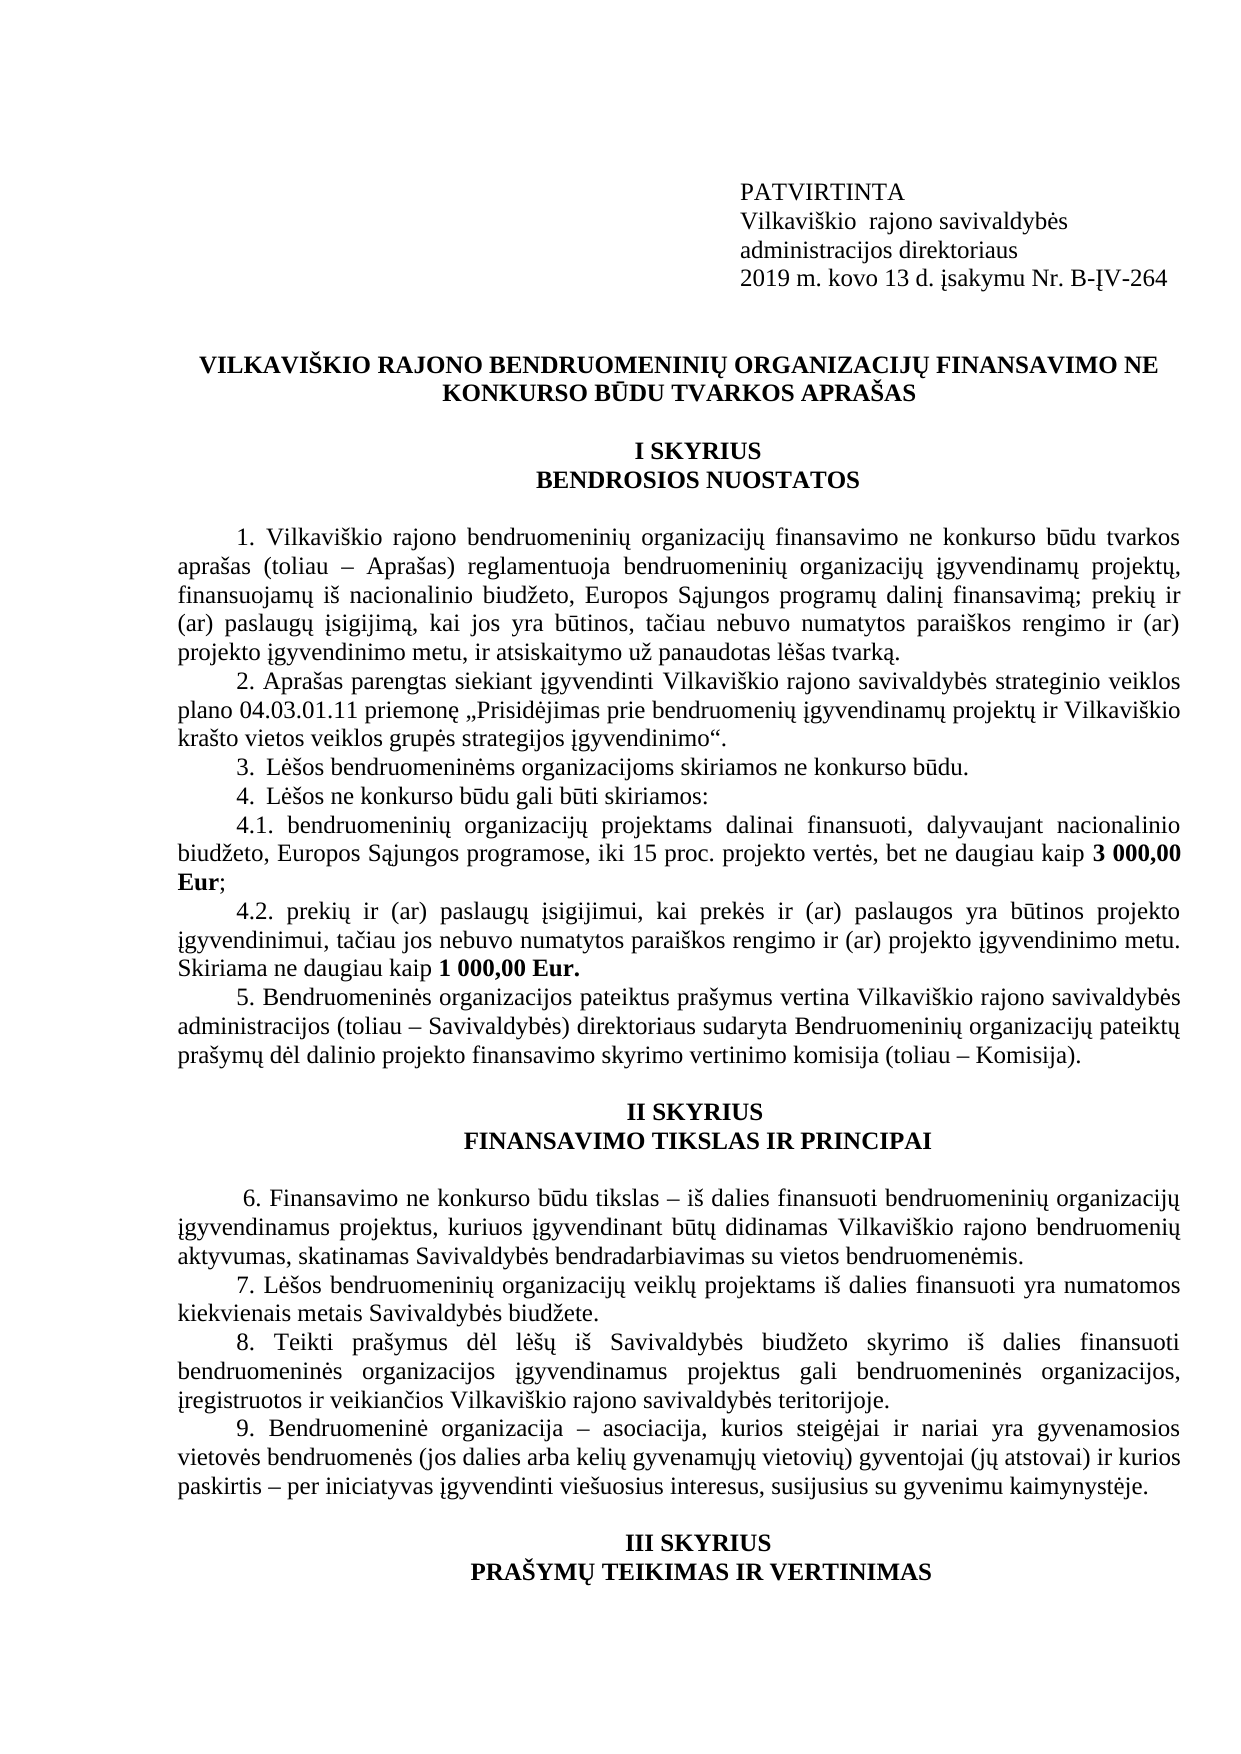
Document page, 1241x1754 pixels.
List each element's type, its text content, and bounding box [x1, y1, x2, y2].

text 4.1. bendruomeninių organizacijų projektams dalinai finansuoti, dalyvaujant nacionalinio biudžeto, Europos Sąjungos programose, iki 15 proc. projekto vertės, bet ne daugiau kaip 3 000,00 Eur; [177, 810, 1181, 896]
text III SKYRIUS [215, 1528, 1181, 1557]
text Vilkaviškio rajono savivaldybės [740, 206, 1181, 235]
text 4.2. prekių ir (ar) paslaugų įsigijimui, kai prekės ir (ar) paslaugos yra būtinos projekto įgyvendinimui, tačiau jos nebuvo numatytos paraiškos rengimo ir (ar) projekto įgyvendinimo metu. Skiriama ne daugiau kaip 1 000,00 Eur. [177, 896, 1181, 982]
text 6. Finansavimo ne konkurso būdu tikslas – iš dalies finansuoti bendruomeninių organizacijų įgyvendinamus projektus, kuriuos įgyvendinant būtų didinamas Vilkaviškio rajono bendruomenių aktyvumas, skatinamas Savivaldybės bendradarbiavimas su vietos bendruomenėmis. [177, 1183, 1181, 1270]
text 7. Lėšos bendruomeninių organizacijų veiklų projektams iš dalies finansuoti yra numatomos kiekvienais metais Savivaldybės biudžete. [177, 1270, 1181, 1327]
text 8. Teikti prašymus dėl lėšų iš Savivaldybės biudžeto skyrimo iš dalies finansuoti bendruomeninės organizacijos įgyvendinamus projektus gali bendruomeninės organizacijos, įregistruotos ir veikiančios Vilkaviškio rajono savivaldybės teritorijoje. [177, 1327, 1181, 1413]
text 5. Bendruomeninės organizacijos pateiktus prašymus vertina Vilkaviškio rajono savivaldybės administracijos (toliau – Savivaldybės) direktoriaus sudaryta Bendruomeninių organizacijų pateiktų prašymų dėl dalinio projekto finansavimo skyrimo vertinimo komisija (toliau – Komisija). [177, 982, 1181, 1068]
text PATVIRTINTA [740, 177, 1181, 206]
text 3. Lėšos bendruomeninėms organizacijoms skiriamos ne konkurso būdu. [177, 752, 1181, 781]
text BENDROSIOS NUOSTATOS [215, 465, 1181, 493]
text 4. Lėšos ne konkurso būdu gali būti skiriamos: [177, 781, 1181, 810]
text VILKAVIŠKIO RAJONO BENDRUOMENINIŲ ORGANIZACIJŲ FINANSAVIMO NE KONKURSO BŪDU TVARKOS APRAŠAS [177, 350, 1181, 407]
text 2019 m. kovo 13 d. įsakymu Nr. B-ĮV-264 [740, 263, 1181, 292]
text 1. Vilkaviškio rajono bendruomeninių organizacijų finansavimo ne konkurso būdu tvarkos aprašas (toliau – Aprašas) reglamentuoja bendruomeninių organizacijų įgyvendinamų projektų, finansuojamų iš nacionalinio biudžeto, Europos Sąjungos programų dalinį finansavimą; prekių ir (ar) paslaugų įsigijimą, kai jos yra būtinos, tačiau nebuvo numatytos paraiškos rengimo ir (ar) projekto įgyvendinimo metu, ir atsiskaitymo už panaudotas lėšas tvarką. [177, 522, 1181, 666]
text 2. Aprašas parengtas siekiant įgyvendinti Vilkaviškio rajono savivaldybės strateginio veiklos plano 04.03.01.11 priemonę „Prisidėjimas prie bendruomenių įgyvendinamų projektų ir Vilkaviškio krašto vietos veiklos grupės strategijos įgyvendinimo“. [177, 666, 1181, 752]
text I SKYRIUS [215, 436, 1181, 465]
text PRAŠYMŲ TEIKIMAS IR VERTINIMAS [221, 1557, 1181, 1586]
text FINANSAVIMO TIKSLAS IR PRINCIPAI [215, 1126, 1181, 1155]
text 9. Bendruomeninė organizacija – asociacija, kurios steigėjai ir nariai yra gyvenamosios vietovės bendruomenės (jos dalies arba kelių gyvenamųjų vietovių) gyventojai (jų atstovai) ir kurios paskirtis – per iniciatyvas įgyvendinti viešuosius interesus, susijusius su gyvenimu kaimynystėje. [177, 1413, 1181, 1500]
text administracijos direktoriaus [740, 235, 1181, 263]
text II SKYRIUS [215, 1097, 1181, 1126]
